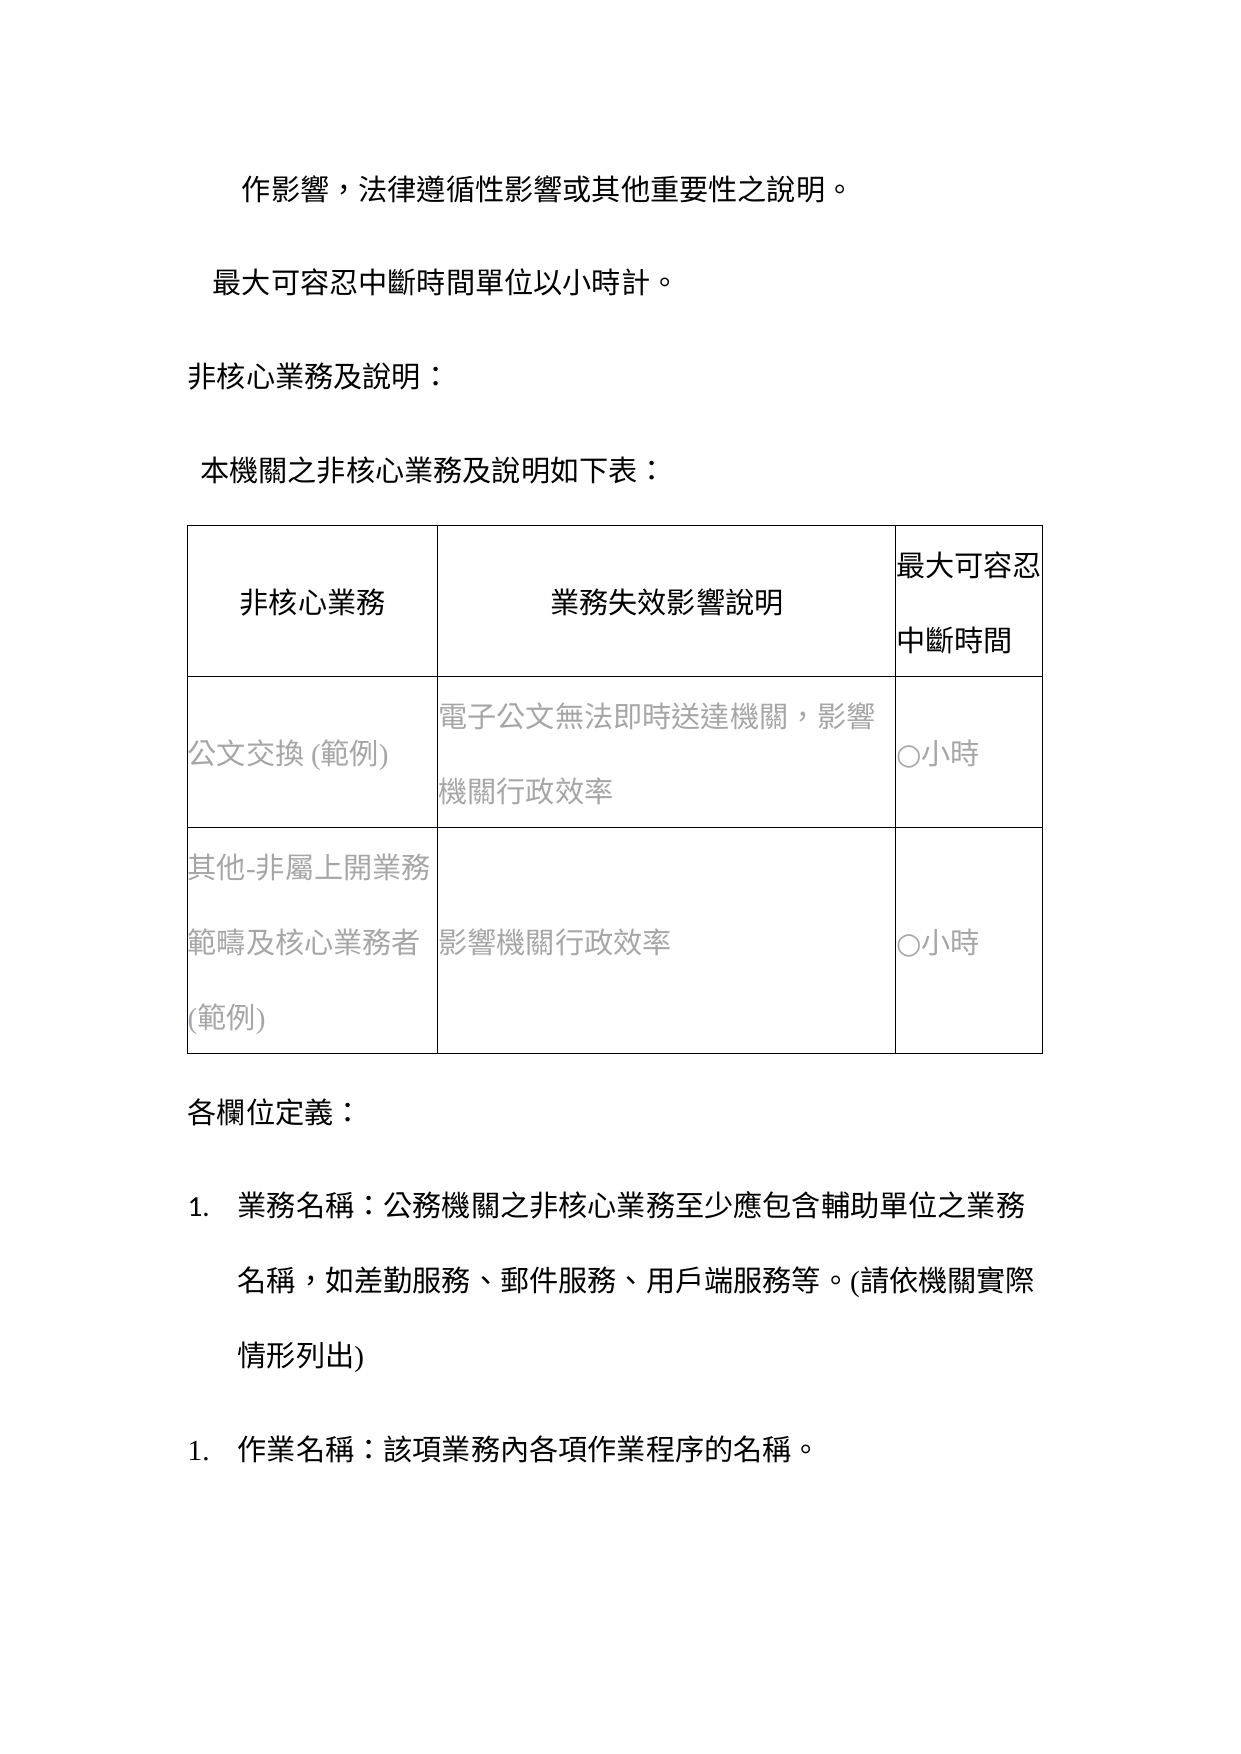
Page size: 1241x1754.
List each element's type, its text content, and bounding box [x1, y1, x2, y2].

table_header 非核心業務 [188, 526, 437, 676]
text 各欄位定義： [187, 1073, 1053, 1148]
table_cell 影響機關行政效率 [438, 828, 895, 1053]
table_cell 電子公文無法即時送達機關，影響機關行政效率 [438, 677, 895, 827]
list 作影響，法律遵循性影響或其他重要性之說明。 [212, 150, 1053, 225]
list 最大可容忍中斷時間單位以小時計。 [212, 244, 1053, 319]
text 本機關之非核心業務及說明如下表： [200, 431, 1053, 506]
list 業務名稱：公務機關之非核心業務至少應包含輔助單位之業務名稱，如差勤服務、郵件服務、用戶端服務等。(請依機關實際情形列出) [187, 1167, 1053, 1392]
table_cell 公文交換 (範例) [188, 677, 437, 827]
table_header 最大可容忍中斷時間 [896, 526, 1042, 676]
table_cell 其他-非屬上開業務範疇及核心業務者 (範例) [188, 828, 437, 1053]
table_cell ○小時 [896, 677, 1042, 827]
subtitle 非核心業務及說明： [187, 337, 1053, 412]
table_header 業務失效影響說明 [438, 526, 895, 676]
table_cell ○小時 [896, 828, 1042, 1053]
list 作業名稱：該項業務內各項作業程序的名稱。 [187, 1410, 1053, 1485]
